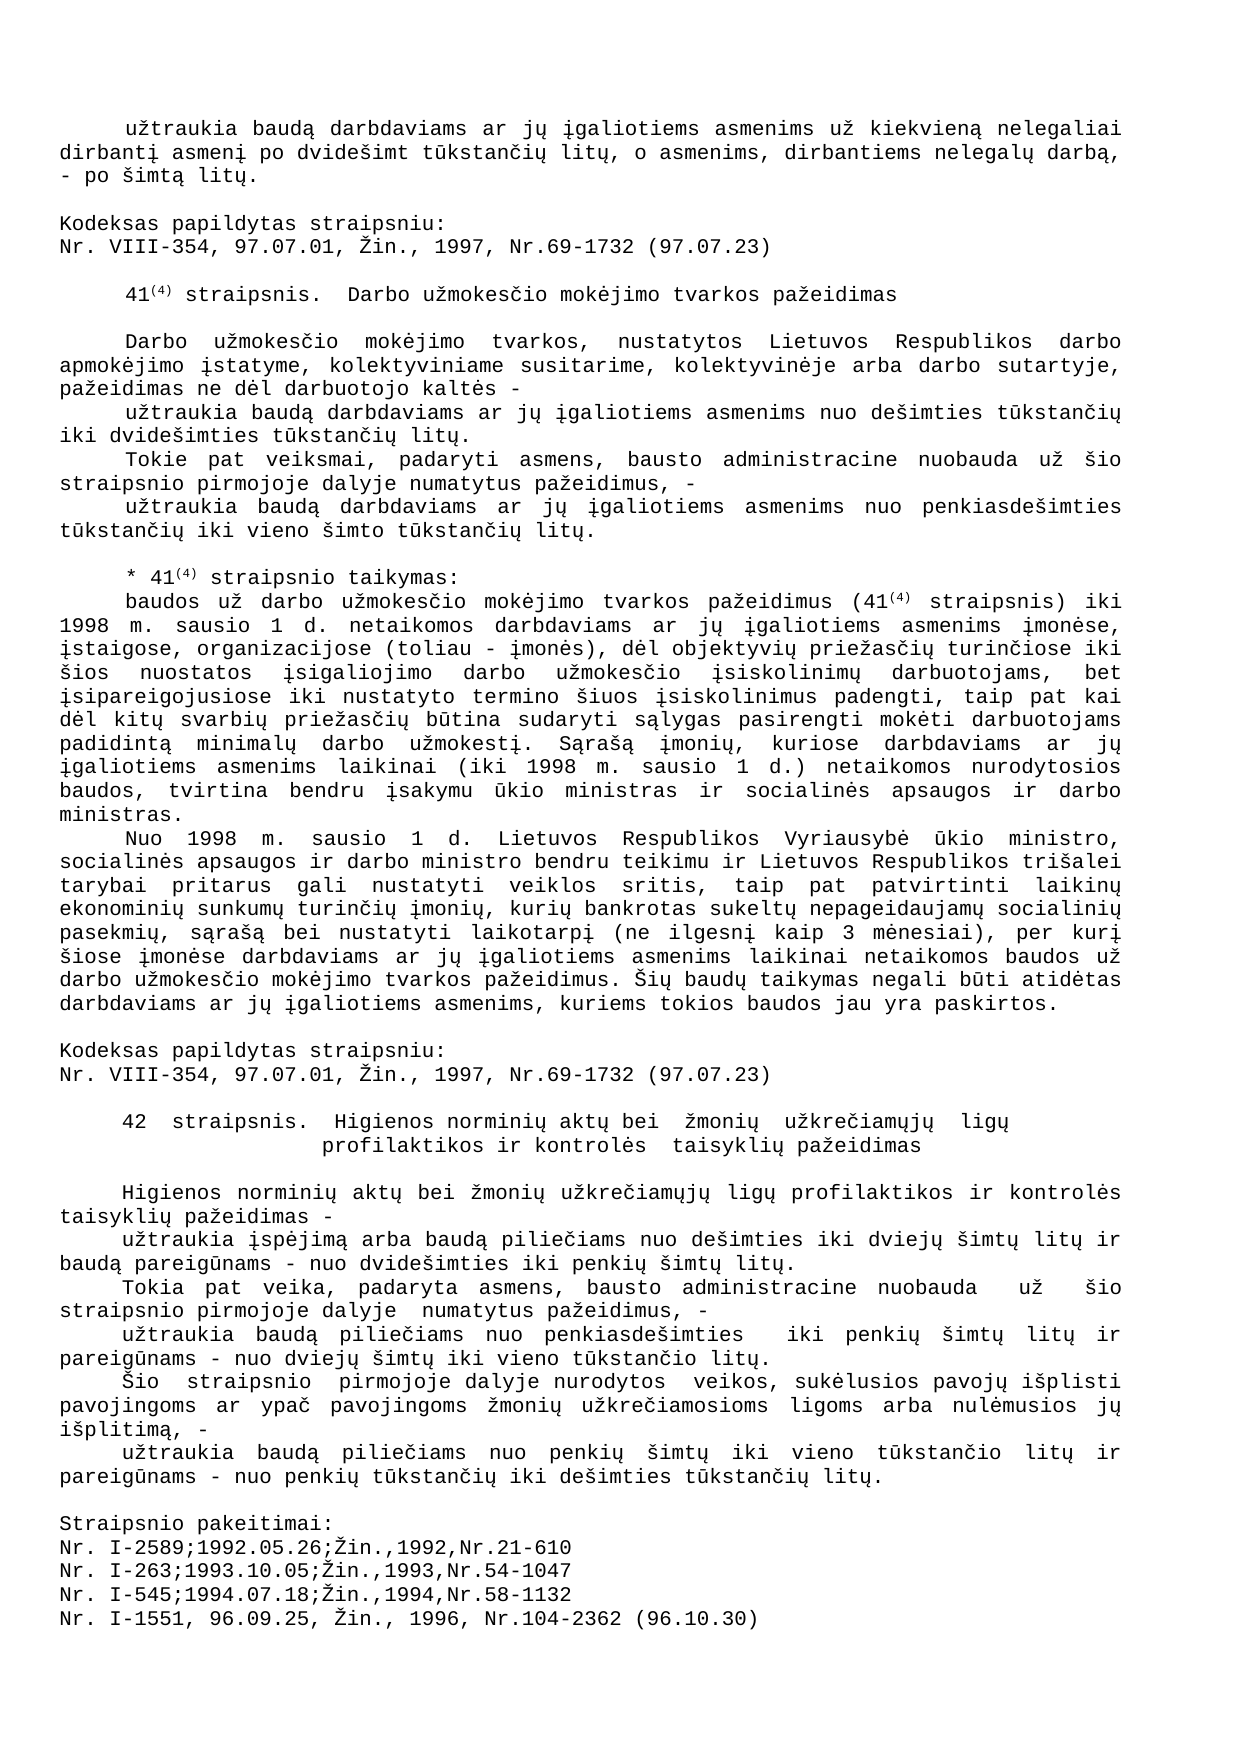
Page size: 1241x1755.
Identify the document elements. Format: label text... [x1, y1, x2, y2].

text Nr. I-263;1993.10.05;Žin.,1993,Nr.54-1047 [59, 1561, 1122, 1584]
text 42 straipsnis. Higienos norminių aktų bei žmonių užkrečiamųjų ligų [59, 1111, 1122, 1135]
text Darbo užmokesčio mokėjimo tvarkos, nustatytos Lietuvos Respublikos darbo apmokėjimo įstatyme, kolektyviniame susitarime, kolektyvinėje arba darbo sutartyje, pažeidimas ne dėl darbuotojo kaltės - [59, 331, 1122, 402]
text užtraukia baudą piliečiams nuo penkiasdešimties iki penkių šimtų litų ir pareigūnams - nuo dviejų šimtų iki vieno tūkstančio litų. [59, 1324, 1122, 1371]
text 41(4) straipsnis. Darbo užmokesčio mokėjimo tvarkos pažeidimas [59, 284, 1122, 307]
text Nr. I-545;1994.07.18;Žin.,1994,Nr.58-1132 [59, 1584, 1122, 1608]
text užtraukia baudą darbdaviams ar jų įgaliotiems asmenims nuo dešimties tūkstančių iki dvidešimties tūkstančių litų. [59, 402, 1122, 449]
text užtraukia baudą piliečiams nuo penkių šimtų iki vieno tūkstančio litų ir pareigūnams - nuo penkių tūkstančių iki dešimties tūkstančių litų. [59, 1442, 1122, 1489]
text profilaktikos ir kontrolės taisyklių pažeidimas [59, 1135, 1122, 1158]
text baudos už darbo užmokesčio mokėjimo tvarkos pažeidimus (41(4) straipsnis) iki 1998 m. sausio 1 d. netaikomos darbdaviams ar jų įgaliotiems asmenims įmonėse, įstaigose, organizacijose (toliau - įmonės), dėl objektyvių priežasčių turinčiose iki šios nuostatos įsigaliojimo darbo užmokesčio įsiskolinimų darbuotojams, bet įsipareigojusiose iki nustatyto termino šiuos įsiskolinimus padengti, taip pat kai dėl kitų svarbių priežasčių būtina sudaryti sąlygas pasirengti mokėti darbuotojams padidintą minimalų darbo užmokestį. Sąrašą įmonių, kuriose darbdaviams ar jų įgaliotiems asmenims laikinai (iki 1998 m. sausio 1 d.) netaikomos nurodytosios baudos, tvirtina bendru įsakymu ūkio ministras ir socialinės apsaugos ir darbo ministras. [59, 591, 1122, 827]
text Nuo 1998 m. sausio 1 d. Lietuvos Respublikos Vyriausybė ūkio ministro, socialinės apsaugos ir darbo ministro bendru teikimu ir Lietuvos Respublikos trišalei tarybai pritarus gali nustatyti veiklos sritis, taip pat patvirtinti laikinų ekonominių sunkumų turinčių įmonių, kurių bankrotas sukeltų nepageidaujamų socialinių pasekmių, sąrašą bei nustatyti laikotarpį (ne ilgesnį kaip 3 mėnesiai), per kurį šiose įmonėse darbdaviams ar jų įgaliotiems asmenims laikinai netaikomos baudos už darbo užmokesčio mokėjimo tvarkos pažeidimus. Šių baudų taikymas negali būti atidėtas darbdaviams ar jų įgaliotiems asmenims, kuriems tokios baudos jau yra paskirtos. [59, 827, 1122, 1017]
text * 41(4) straipsnio taikymas: [59, 567, 1122, 591]
text Nr. I-1551, 96.09.25, Žin., 1996, Nr.104-2362 (96.10.30) [59, 1608, 1122, 1631]
text Tokie pat veiksmai, padaryti asmens, bausto administracine nuobauda už šio straipsnio pirmojoje dalyje numatytus pažeidimus, - [59, 449, 1122, 496]
text Kodeksas papildytas straipsniu: [59, 1040, 1122, 1064]
text užtraukia baudą darbdaviams ar jų įgaliotiems asmenims nuo penkiasdešimties tūkstančių iki vieno šimto tūkstančių litų. [59, 496, 1122, 544]
text Kodeksas papildytas straipsniu: [59, 213, 1122, 236]
text Straipsnio pakeitimai: [59, 1513, 1122, 1537]
text užtraukia baudą darbdaviams ar jų įgaliotiems asmenims už kiekvieną nelegaliai dirbantį asmenį po dvidešimt tūkstančių litų, o asmenims, dirbantiems nelegalų darbą, - po šimtą litų. [59, 118, 1122, 189]
text Nr. VIII-354, 97.07.01, Žin., 1997, Nr.69-1732 (97.07.23) [59, 236, 1122, 260]
text Higienos norminių aktų bei žmonių užkrečiamųjų ligų profilaktikos ir kontrolės taisyklių pažeidimas - [59, 1182, 1122, 1229]
text Nr. VIII-354, 97.07.01, Žin., 1997, Nr.69-1732 (97.07.23) [59, 1064, 1122, 1088]
text Šio straipsnio pirmojoje dalyje nurodytos veikos, sukėlusios pavojų išplisti pavojingoms ar ypač pavojingoms žmonių užkrečiamosioms ligoms arba nulėmusios jų išplitimą, - [59, 1371, 1122, 1442]
text Nr. I-2589;1992.05.26;Žin.,1992,Nr.21-610 [59, 1537, 1122, 1561]
text užtraukia įspėjimą arba baudą piliečiams nuo dešimties iki dviejų šimtų litų ir baudą pareigūnams - nuo dvidešimties iki penkių šimtų litų. [59, 1229, 1122, 1277]
text Tokia pat veika, padaryta asmens, bausto administracine nuobauda už šio straipsnio pirmojoje dalyje numatytus pažeidimus, - [59, 1277, 1122, 1324]
